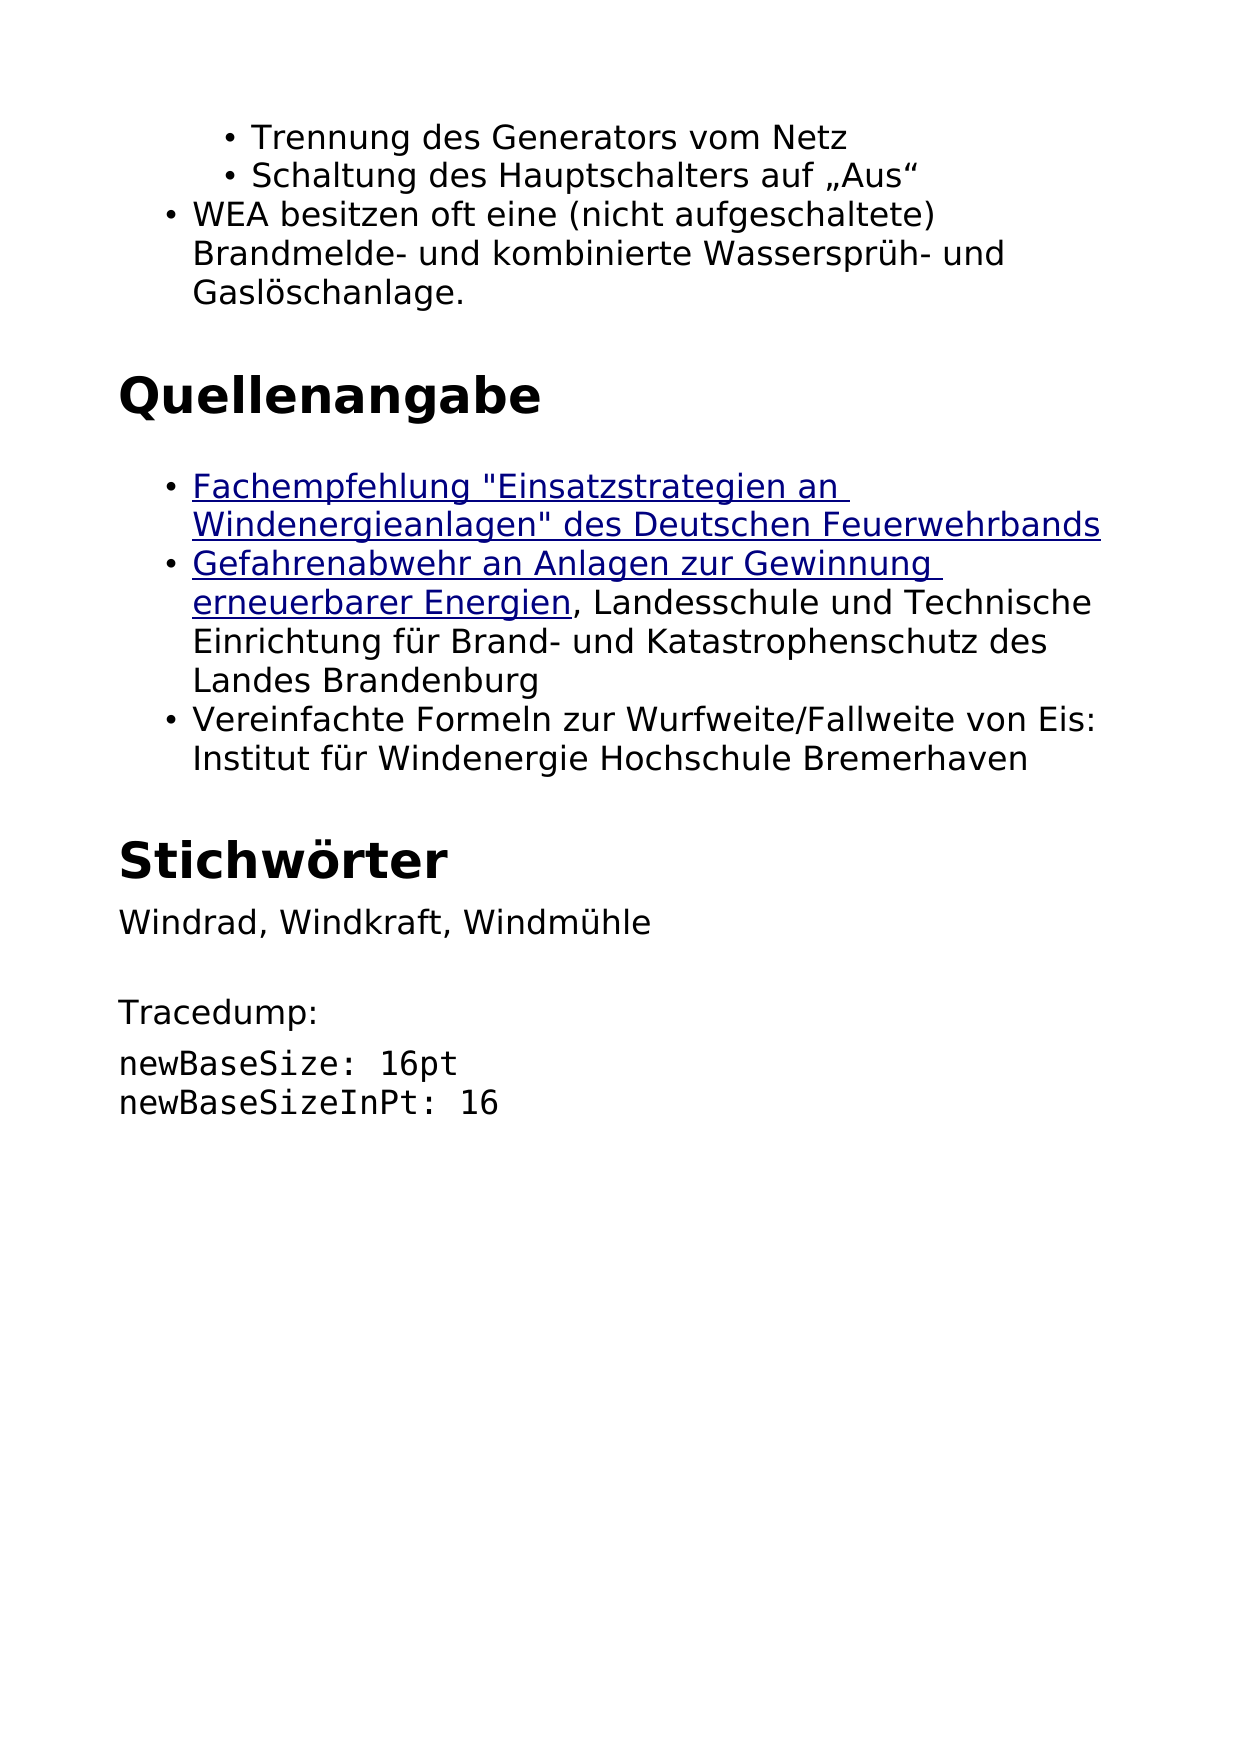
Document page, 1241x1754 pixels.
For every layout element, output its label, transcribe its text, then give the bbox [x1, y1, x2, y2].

list Gefahrenabwehr an Anlagen zur Gewinnung erneuerbarer Energien, Landesschule und Technische Einrichtung für Brand- und Katastrophenschutz des Landes Brandenburg [177, 545, 1122, 700]
list Trennung des Generators vom Netz [236, 118, 1122, 157]
list Fachempfehlung "Einsatzstrategien an Windenergieanlagen" des Deutschen Feuerwehrbands [177, 467, 1122, 545]
text newBaseSize: 16pt newBaseSizeInPt: 16 [118, 1045, 1122, 1122]
list Vereinfachte Formeln zur Wurfweite/Fallweite von Eis: Institut für Windenergie Hochschule Bremerhaven [177, 700, 1122, 778]
subtitle Stichwörter [118, 832, 1122, 891]
subtitle Quellenangabe [118, 367, 1122, 425]
text Windrad, Windkraft, Windmühle [118, 903, 1122, 942]
list WEA besitzen oft eine (nicht aufgeschaltete) Brandmelde- und kombinierte Wassersprüh- und Gaslöschanlage. [177, 196, 1122, 312]
text Tracedump: [118, 954, 1122, 1032]
list Schaltung des Hauptschalters auf „Aus“ [236, 157, 1122, 196]
